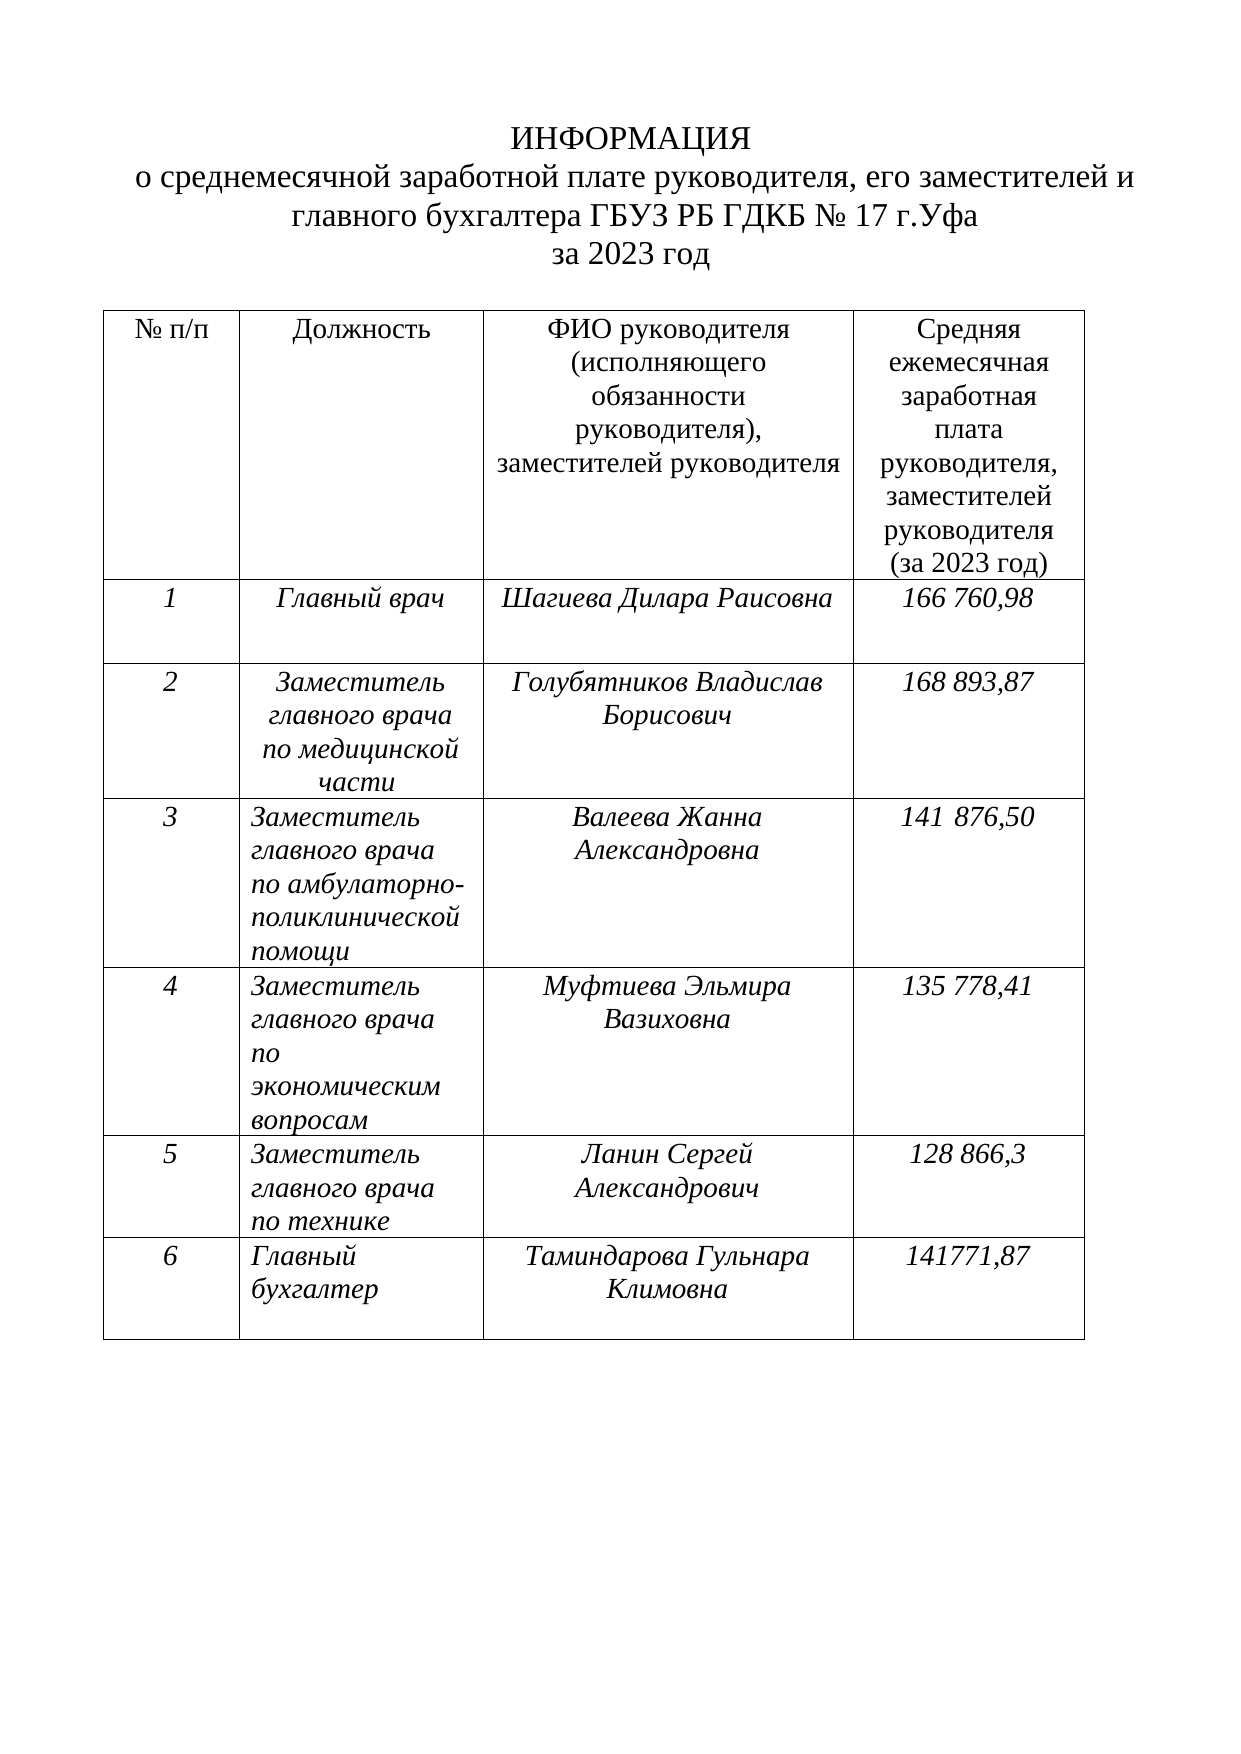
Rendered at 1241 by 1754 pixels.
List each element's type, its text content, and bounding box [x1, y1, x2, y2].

table_cell 2 [104, 664, 239, 798]
text о среднемесячной заработной плате руководителя, его заместителей и главного бухгалтера ГБУЗ РБ ГДКБ № 17 г.Уфа [103, 156, 1166, 233]
table_cell Муфтиева Эльмира Вазиховна [484, 968, 853, 1135]
table_cell 5 [104, 1136, 239, 1237]
table_header ФИО руководителя (исполняющего обязанности руководителя), заместителей руководителя [484, 311, 853, 579]
table_cell Голубятников Владислав Борисович [484, 664, 853, 798]
table_cell 6 [104, 1238, 239, 1339]
table_cell 141 876,50 [854, 799, 1084, 967]
table_cell 135 778,41 [854, 968, 1084, 1135]
table_cell 1 [104, 580, 239, 663]
table_cell Валеева Жанна Александровна [484, 799, 853, 967]
text ИНФОРМАЦИЯ [103, 118, 1166, 156]
table_header № п/п [104, 311, 239, 579]
table_cell 4 [104, 968, 239, 1135]
table_header Средняя ежемесячная заработная плата руководителя, заместителей руководителя (за 2023 год) [854, 311, 1084, 579]
table_cell 168 893,87 [854, 664, 1084, 798]
table_cell Заместитель главного врача по амбулаторно-поликлинической помощи [240, 799, 483, 967]
table_cell Заместитель главного врача по технике [240, 1136, 483, 1237]
table_cell Главный врач [240, 580, 483, 663]
table_cell Таминдарова Гульнара Климовна [484, 1238, 853, 1339]
table_header Должность [240, 311, 483, 579]
table_cell 3 [104, 799, 239, 967]
table_cell 141771,87 [854, 1238, 1084, 1339]
text за 2023 год [103, 233, 1166, 271]
table_cell Ланин Сергей Александрович [484, 1136, 853, 1237]
table_cell Главный бухгалтер [240, 1238, 483, 1339]
table_cell Шагиева Дилара Раисовна [484, 580, 853, 663]
table_cell 128 866,3 [854, 1136, 1084, 1237]
table_cell 166 760,98 [854, 580, 1084, 663]
table_cell Заместитель главного врача по медицинской части [240, 664, 483, 798]
table_cell Заместитель главного врача по экономическим вопросам [240, 968, 483, 1135]
